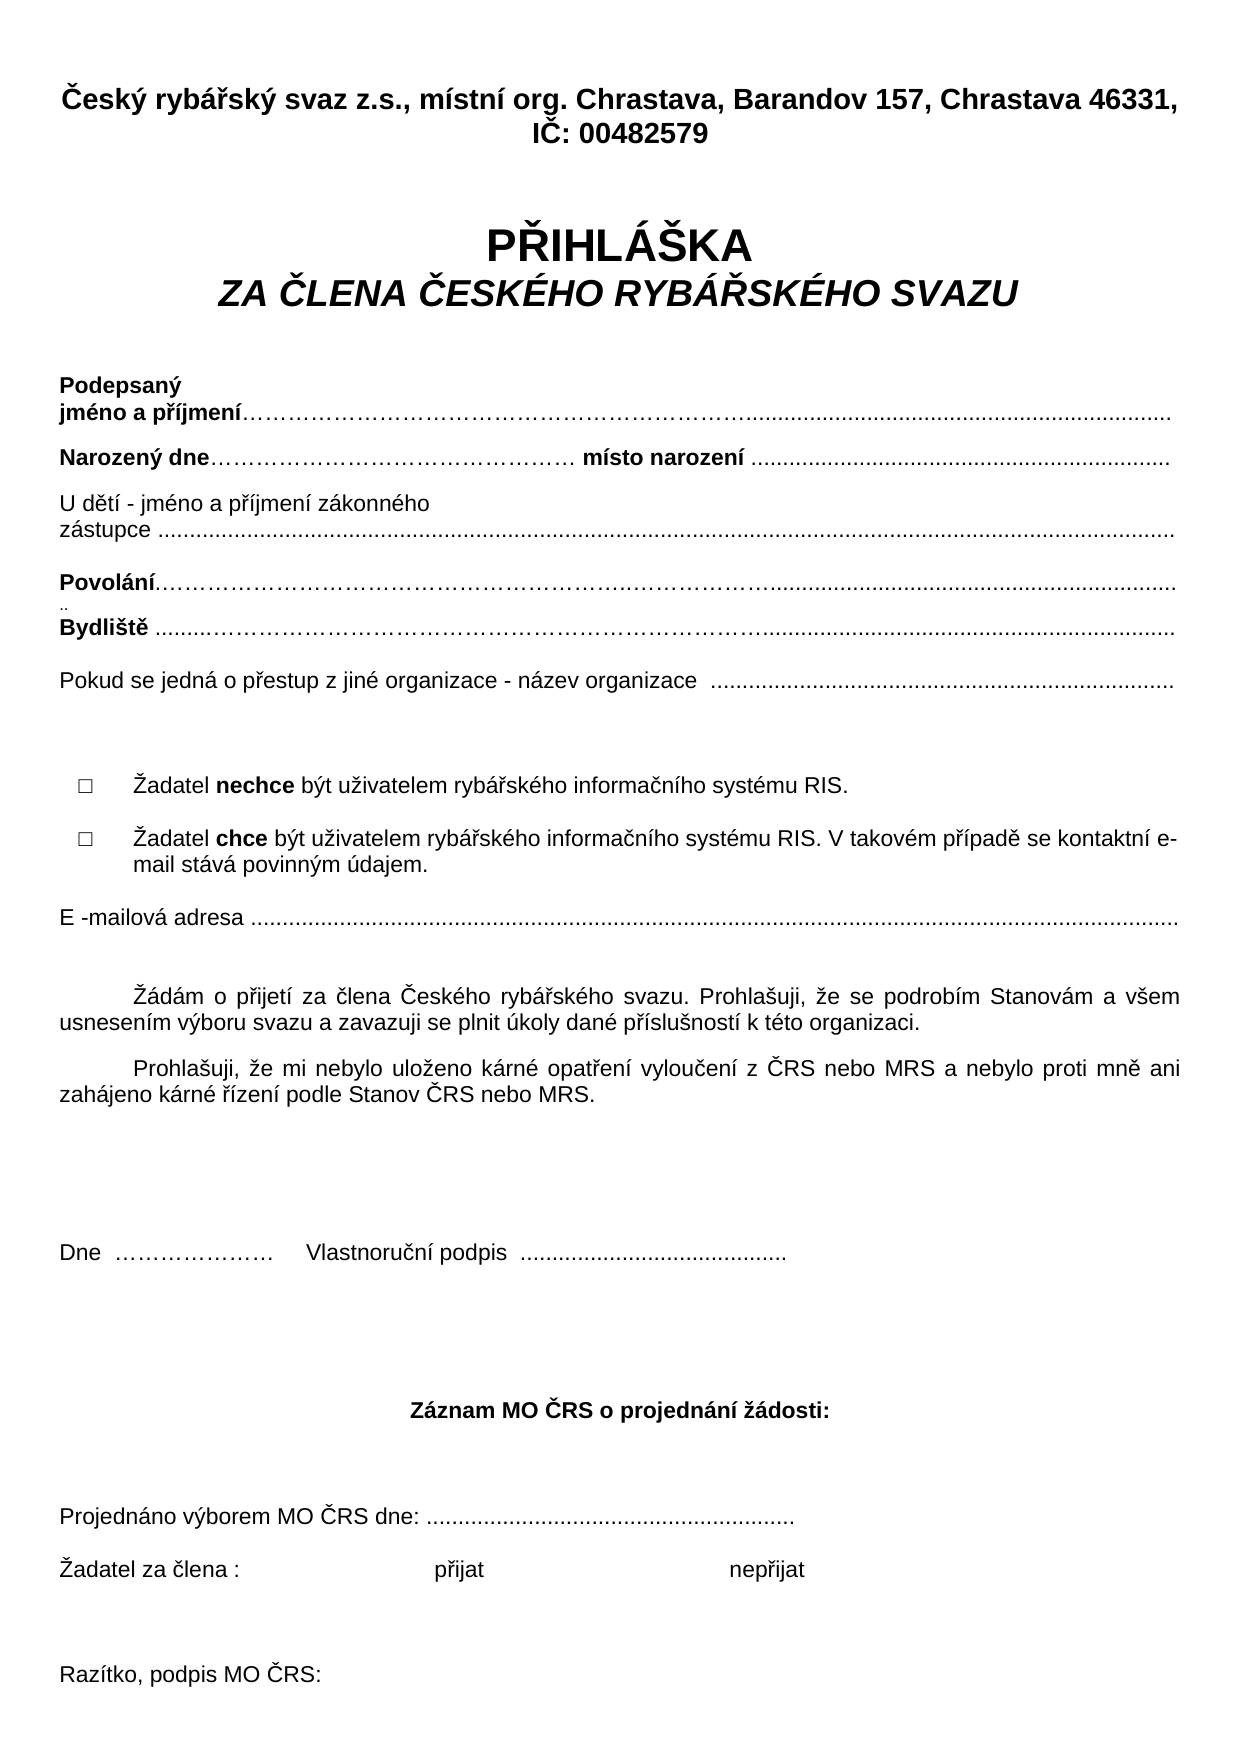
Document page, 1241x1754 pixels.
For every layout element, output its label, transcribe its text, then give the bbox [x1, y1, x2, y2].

subtitle ZA ČLENA ČESKÉHO RYBÁŘSKÉHO SVAZU [59, 271, 1181, 314]
text jméno a příjmení…………………………………………………………................................................................... [59, 398, 1181, 425]
text Razítko, podpis MO ČRS: [59, 1661, 1181, 1687]
text Bydliště .........………………………………………………………………................................................................. [59, 614, 1181, 640]
text Žádám o přijetí za člena Českého rybářského svazu. Prohlašuji, že se podrobím Stanovám a všem usnesením výboru svazu a zavazuji se plnit úkoly dané příslušností k této organizaci. [59, 983, 1181, 1036]
subtitle Podepsaný [59, 372, 1181, 398]
title PŘIHLÁŠKA [59, 219, 1181, 271]
text U dětí - jméno a příjmení zákonného zástupce ................................................................................................................................................................ [59, 489, 1181, 542]
text □ Žadatel nechce být uživatelem rybářského informačního systému RIS. [59, 772, 1181, 798]
text E -mailová adresa .................................................................................................................................................. [59, 904, 1181, 930]
text Záznam MO ČRS o projednání žádosti: [59, 1397, 1181, 1424]
text .. [59, 595, 1181, 614]
text Pokud se jedná o přestup z jiné organizace - název organizace ......................................................................... [59, 667, 1181, 693]
text Dne ………………… Vlastnoruční podpis .......................................... [59, 1239, 1181, 1266]
text Žadatel za člena : přijat nepřijat [59, 1556, 1181, 1582]
text □ Žadatel chce být uživatelem rybářského informačního systému RIS. V takovém případě se kontaktní e- mail stává povinným údajem. [59, 825, 1181, 878]
text Narozený dne………………………………………… místo narození .................................................................. [59, 444, 1181, 470]
text Projednáno výborem MO ČRS dne: .......................................................... [59, 1503, 1181, 1529]
text Prohlašuji, že mi nebylo uloženo kárné opatření vyloučení z ČRS nebo MRS a nebylo proti mně ani zahájeno kárné řízení podle Stanov ČRS nebo MRS. [59, 1055, 1181, 1108]
title Český rybářský svaz z.s., místní org. Chrastava, Barandov 157, Chrastava 46331, IČ: 00482579 [59, 82, 1181, 149]
text Povolání.……………………………………………………..………………................................................................ [59, 568, 1181, 595]
